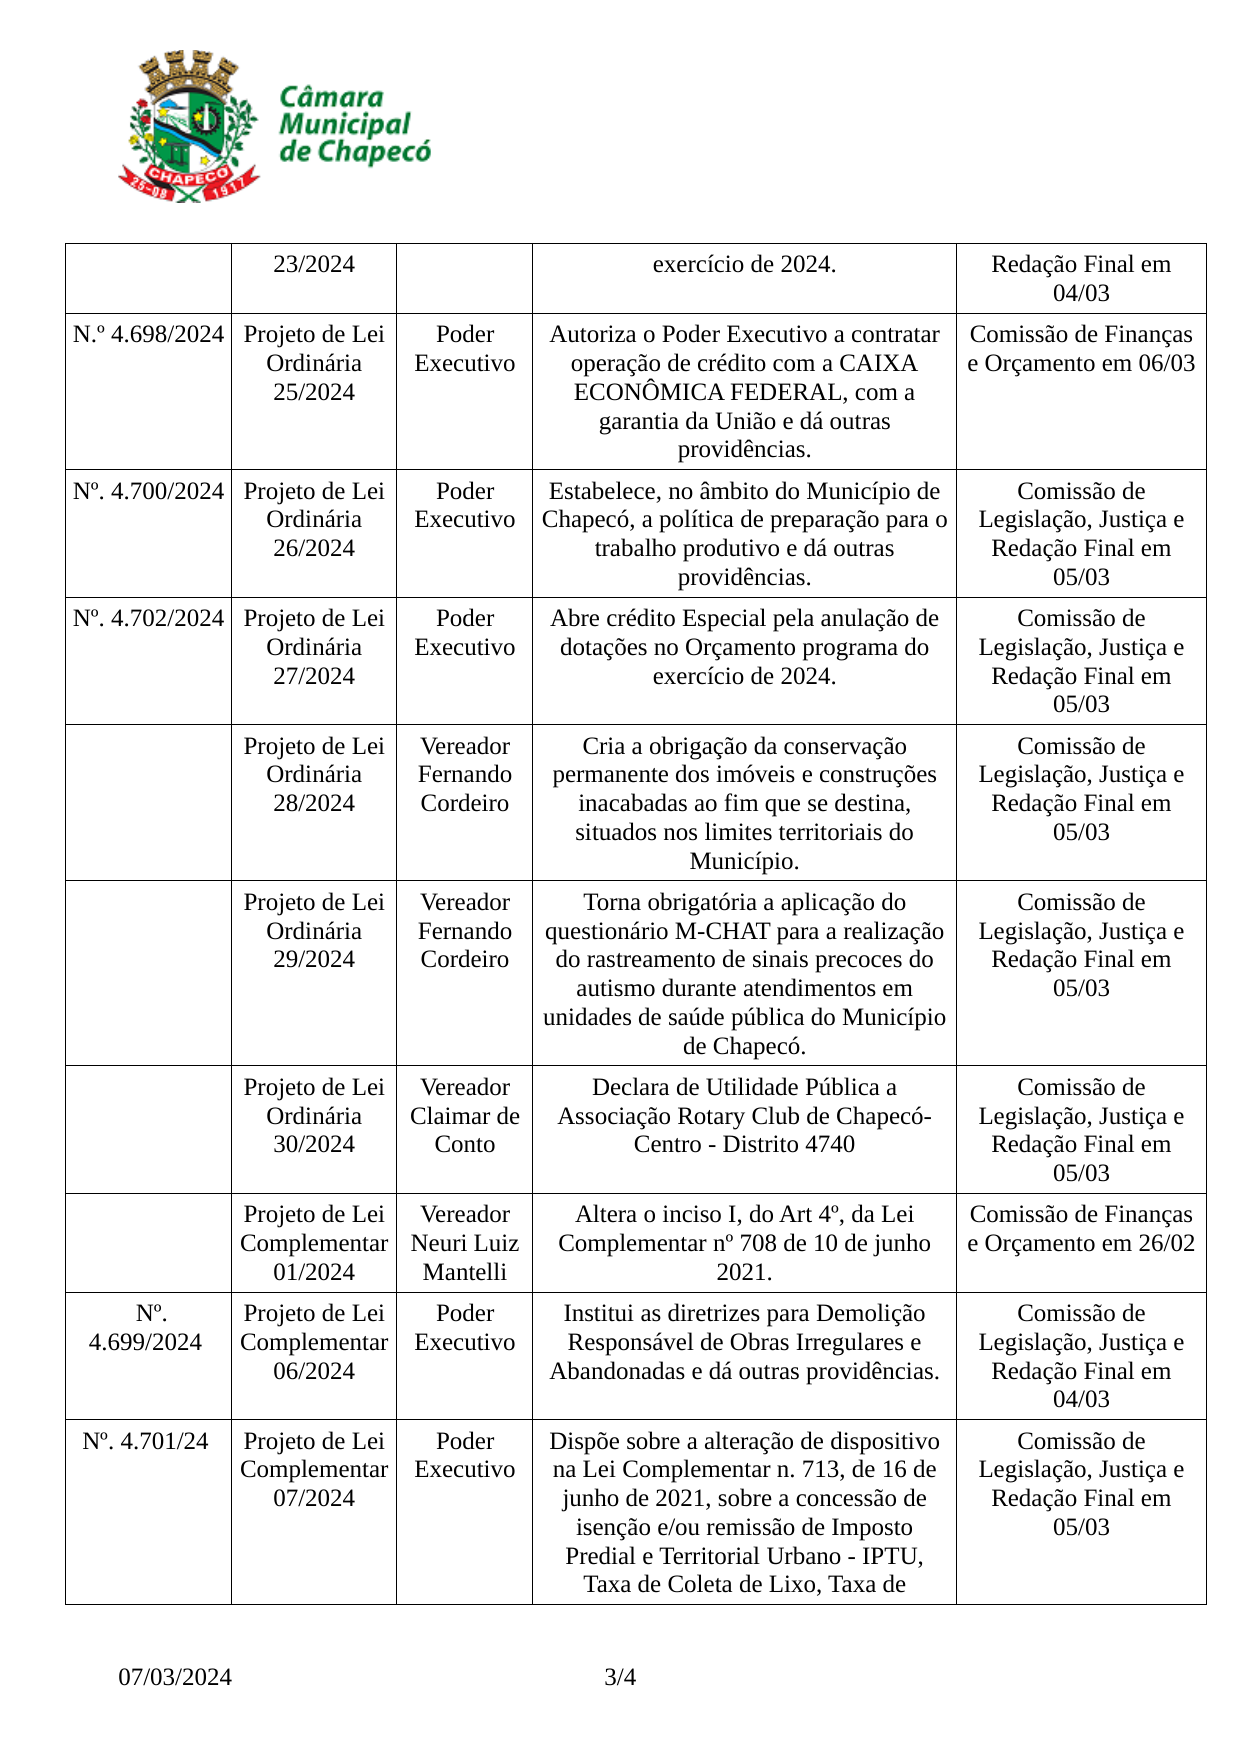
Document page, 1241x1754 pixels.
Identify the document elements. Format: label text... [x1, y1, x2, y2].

table_cell 23/2024 [232, 244, 396, 313]
table_cell Nº. 4.700/2024 [66, 470, 231, 597]
table_cell Torna obrigatória a aplicação do questionário M-CHAT para a realização do rastreamento de sinais precoces do autismo durante atendimentos em unidades de saúde pública do Município de Chapecó. [533, 881, 956, 1065]
table_cell [397, 244, 532, 313]
table_cell Comissão de Legislação, Justiça e Redação Final em 05/03 [957, 598, 1206, 724]
table_cell Poder Executivo [397, 470, 532, 597]
table_cell Dispõe sobre a alteração de dispositivo na Lei Complementar n. 713, de 16 de junho de 2021, sobre a concessão de isenção e/ou remissão de Imposto Predial e Territorial Urbano - IPTU, Taxa de Coleta de Lixo, Taxa de [533, 1420, 956, 1604]
table_cell Projeto de Lei Complementar 06/2024 [232, 1293, 396, 1419]
table_cell Comissão de Finanças e Orçamento em 06/03 [957, 314, 1206, 469]
table_cell Comissão de Legislação, Justiça e Redação Final em 05/03 [957, 1420, 1206, 1604]
table_cell Projeto de Lei Ordinária 29/2024 [232, 881, 396, 1065]
table_cell Projeto de Lei Ordinária 26/2024 [232, 470, 396, 597]
table_cell Projeto de Lei Ordinária 27/2024 [232, 598, 396, 724]
table_cell Comissão de Legislação, Justiça e Redação Final em 04/03 [957, 1293, 1206, 1419]
table_cell Projeto de Lei Ordinária 30/2024 [232, 1066, 396, 1193]
table_cell [66, 1066, 231, 1193]
table_cell Redação Final em 04/03 [957, 244, 1206, 313]
table_cell Cria a obrigação da conservação permanente dos imóveis e construções inacabadas ao fim que se destina, situados nos limites territoriais do Município. [533, 725, 956, 880]
table_cell Projeto de Lei Ordinária 25/2024 [232, 314, 396, 469]
picture [118, 50, 431, 203]
table_cell Poder Executivo [397, 1293, 532, 1419]
table_cell [66, 1194, 231, 1292]
table_cell exercício de 2024. [533, 244, 956, 313]
table_cell Projeto de Lei Complementar 07/2024 [232, 1420, 396, 1604]
table_cell Estabelece, no âmbito do Município de Chapecó, a política de preparação para o trabalho produtivo e dá outras providências. [533, 470, 956, 597]
table_cell Nº. 4.699/2024 [66, 1293, 231, 1419]
table_cell Comissão de Legislação, Justiça e Redação Final em 05/03 [957, 881, 1206, 1065]
table_cell [66, 244, 231, 313]
table_cell [66, 725, 231, 880]
table_cell Poder Executivo [397, 1420, 532, 1604]
table_cell Nº. 4.702/2024 [66, 598, 231, 724]
table_cell [66, 881, 231, 1065]
table_cell Altera o inciso I, do Art 4º, da Lei Complementar nº 708 de 10 de junho 2021. [533, 1194, 956, 1292]
table_cell Vereador Claimar de Conto [397, 1066, 532, 1193]
table_cell Comissão de Finanças e Orçamento em 26/02 [957, 1194, 1206, 1292]
table_cell Declara de Utilidade Pública a Associação Rotary Club de Chapecó-Centro - Distrito 4740 [533, 1066, 956, 1193]
table_cell Poder Executivo [397, 598, 532, 724]
table_cell Vereador Fernando Cordeiro [397, 881, 532, 1065]
table_cell Projeto de Lei Ordinária 28/2024 [232, 725, 396, 880]
table_cell N.º 4.698/2024 [66, 314, 231, 469]
table_cell Autoriza o Poder Executivo a contratar operação de crédito com a CAIXA ECONÔMICA FEDERAL, com a garantia da União e dá outras providências. [533, 314, 956, 469]
table_cell Institui as diretrizes para Demolição Responsável de Obras Irregulares e Abandonadas e dá outras providências. [533, 1293, 956, 1419]
table_cell Abre crédito Especial pela anulação de dotações no Orçamento programa do exercício de 2024. [533, 598, 956, 724]
table_cell Comissão de Legislação, Justiça e Redação Final em 05/03 [957, 470, 1206, 597]
table_cell Comissão de Legislação, Justiça e Redação Final em 05/03 [957, 1066, 1206, 1193]
table_cell Vereador Fernando Cordeiro [397, 725, 532, 880]
table_cell Nº. 4.701/24 [66, 1420, 231, 1604]
table_cell Poder Executivo [397, 314, 532, 469]
table_cell Projeto de Lei Complementar 01/2024 [232, 1194, 396, 1292]
table_cell Vereador Neuri Luiz Mantelli [397, 1194, 532, 1292]
table_cell Comissão de Legislação, Justiça e Redação Final em 05/03 [957, 725, 1206, 880]
